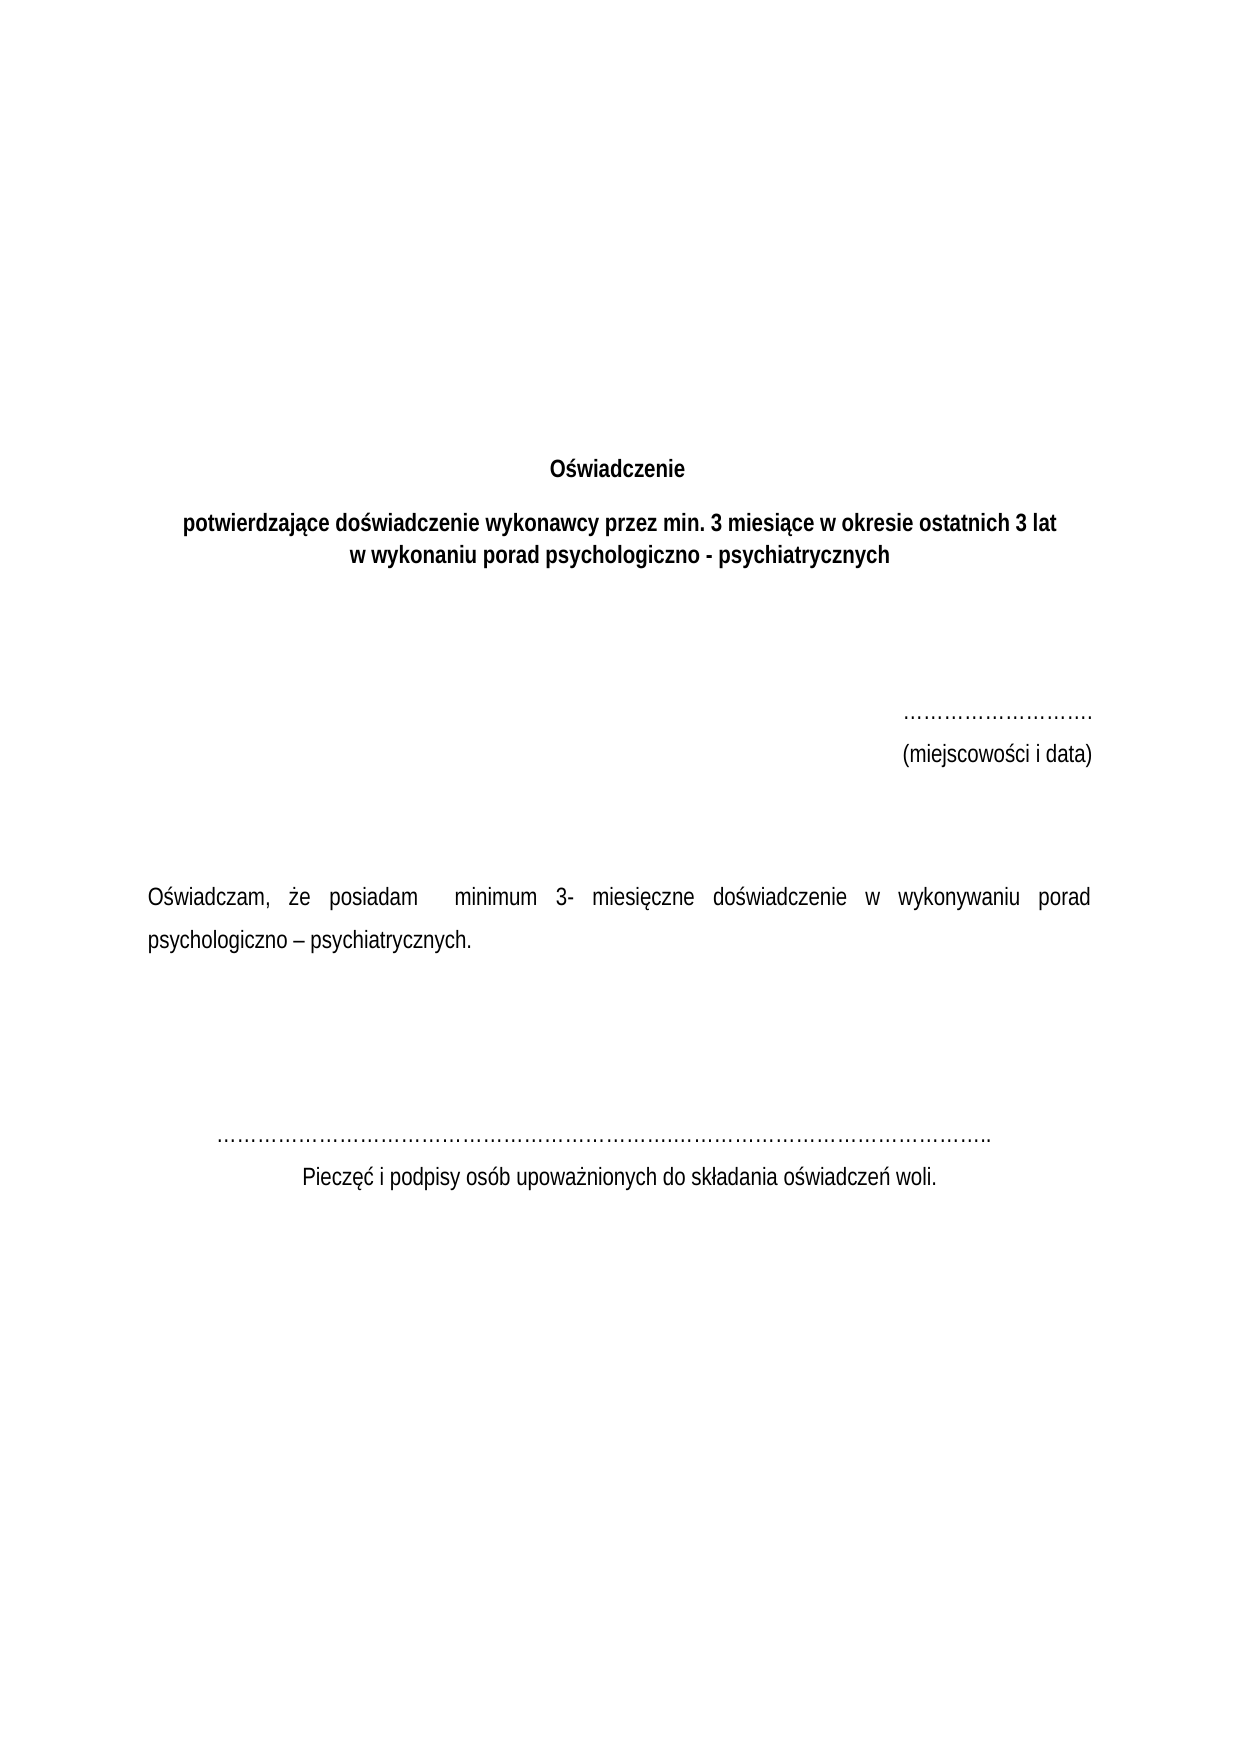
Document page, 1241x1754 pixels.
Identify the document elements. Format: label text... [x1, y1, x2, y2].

text Oświadczam, że posiadam minimum 3- miesięczne doświadczenie w wykonywaniu porad psychologiczno – psychiatrycznych. [148, 882, 1093, 954]
text ………………………. [148, 696, 1093, 725]
text potwierdzające doświadczenie wykonawcy przez min. 3 miesiące w okresie ostatnich 3 lat w wykonaniu porad psychologiczno - psychiatrycznych [148, 508, 1093, 569]
text Pieczęć i podpisy osób upoważnionych do składania oświadczeń woli. [148, 1161, 1093, 1190]
text ………………………………………………………….……………………………………….. [148, 1118, 1093, 1147]
text (miejscowości i data) [148, 739, 1093, 768]
text Oświadczenie [148, 454, 1093, 482]
